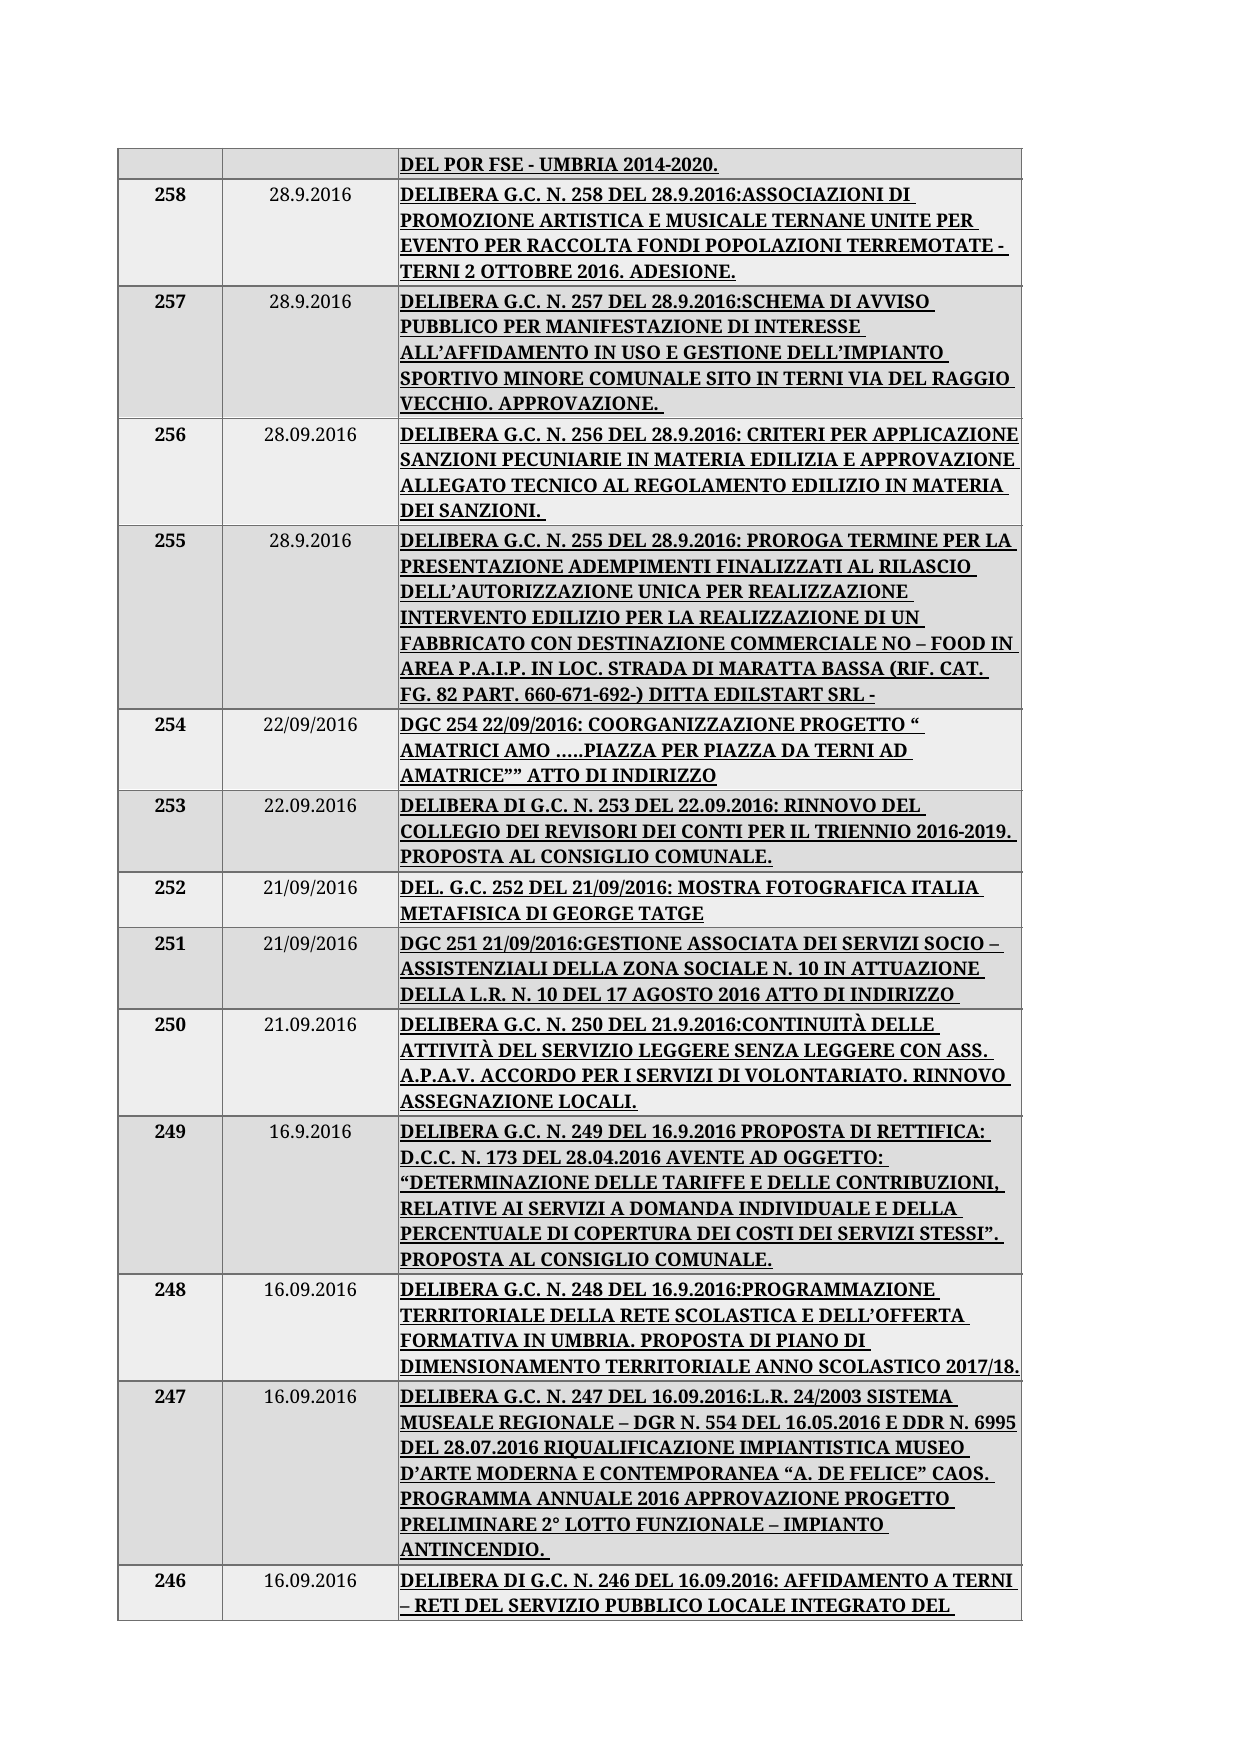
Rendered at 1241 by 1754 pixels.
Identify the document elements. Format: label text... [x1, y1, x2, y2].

table_cell [223, 149, 398, 178]
table_cell DELIBERA G.C. N. 249 DEL 16.9.2016 PROPOSTA DI RETTIFICA: D.C.C. N. 173 DEL 28.04.2016 AVENTE AD OGGETTO: “DETERMINAZIONE DELLE TARIFFE E DELLE CONTRIBUZIONI, RELATIVE AI SERVIZI A DOMANDA INDIVIDUALE E DELLA PERCENTUALE DI COPERTURA DEI COSTI DEI SERVIZI STESSI”. PROPOSTA AL CONSIGLIO COMUNALE. [399, 1117, 1021, 1273]
table_cell 28.09.2016 [223, 419, 398, 524]
table_cell DEL POR FSE - UMBRIA 2014-2020. [399, 149, 1021, 178]
table_cell DGC 254 22/09/2016: COORGANIZZAZIONE PROGETTO “ AMATRICI AMO …..PIAZZA PER PIAZZA DA TERNI AD AMATRICE”” ATTO DI INDIRIZZO [399, 710, 1021, 789]
table_cell 247 [119, 1382, 222, 1564]
table_cell DELIBERA G.C. N. 258 DEL 28.9.2016:ASSOCIAZIONI DI PROMOZIONE ARTISTICA E MUSICALE TERNANE UNITE PER EVENTO PER RACCOLTA FONDI POPOLAZIONI TERREMOTATE - TERNI 2 OTTOBRE 2016. ADESIONE. [399, 180, 1021, 285]
table_cell DELIBERA G.C. N. 257 DEL 28.9.2016:SCHEMA DI AVVISO PUBBLICO PER MANIFESTAZIONE DI INTERESSE ALL’AFFIDAMENTO IN USO E GESTIONE DELL’IMPIANTO SPORTIVO MINORE COMUNALE SITO IN TERNI VIA DEL RAGGIO VECCHIO. APPROVAZIONE. [399, 287, 1021, 417]
table_cell 21/09/2016 [223, 873, 398, 927]
table_cell 250 [119, 1010, 222, 1115]
table_cell DGC 251 21/09/2016:GESTIONE ASSOCIATA DEI SERVIZI SOCIO – ASSISTENZIALI DELLA ZONA SOCIALE N. 10 IN ATTUAZIONE DELLA L.R. N. 10 DEL 17 AGOSTO 2016 ATTO DI INDIRIZZO [399, 928, 1021, 1008]
table_cell 256 [119, 419, 222, 524]
table_cell 16.09.2016 [223, 1275, 398, 1380]
table_cell DELIBERA DI G.C. N. 246 DEL 16.09.2016: AFFIDAMENTO A TERNI – RETI DEL SERVIZIO PUBBLICO LOCALE INTEGRATO DEL [399, 1566, 1021, 1620]
table_cell DELIBERA G.C. N. 248 DEL 16.9.2016:PROGRAMMAZIONE TERRITORIALE DELLA RETE SCOLASTICA E DELL’OFFERTA FORMATIVA IN UMBRIA. PROPOSTA DI PIANO DI DIMENSIONAMENTO TERRITORIALE ANNO SCOLASTICO 2017/18. [399, 1275, 1021, 1380]
table_cell 21.09.2016 [223, 1010, 398, 1115]
table_cell DELIBERA G.C. N. 247 DEL 16.09.2016:L.R. 24/2003 SISTEMA MUSEALE REGIONALE – DGR N. 554 DEL 16.05.2016 E DDR N. 6995 DEL 28.07.2016 RIQUALIFICAZIONE IMPIANTISTICA MUSEO D’ARTE MODERNA E CONTEMPORANEA “A. DE FELICE” CAOS. PROGRAMMA ANNUALE 2016 APPROVAZIONE PROGETTO PRELIMINARE 2° LOTTO FUNZIONALE – IMPIANTO ANTINCENDIO. [399, 1382, 1021, 1564]
table_cell 22.09.2016 [223, 791, 398, 871]
table_cell 246 [119, 1566, 222, 1620]
table_cell 251 [119, 928, 222, 1008]
table_cell 252 [119, 873, 222, 927]
table_cell 28.9.2016 [223, 180, 398, 285]
table_cell 249 [119, 1117, 222, 1273]
table_cell 28.9.2016 [223, 526, 398, 708]
table_cell DELIBERA G.C. N. 250 DEL 21.9.2016:CONTINUITÀ DELLE ATTIVITÀ DEL SERVIZIO LEGGERE SENZA LEGGERE CON ASS. A.P.A.V. ACCORDO PER I SERVIZI DI VOLONTARIATO. RINNOVO ASSEGNAZIONE LOCALI. [399, 1010, 1021, 1115]
table_cell 257 [119, 287, 222, 417]
table_cell 248 [119, 1275, 222, 1380]
table_cell 28.9.2016 [223, 287, 398, 417]
table_cell 254 [119, 710, 222, 789]
table_cell DEL. G.C. 252 DEL 21/09/2016: MOSTRA FOTOGRAFICA ITALIA METAFISICA DI GEORGE TATGE [399, 873, 1021, 927]
table_cell 253 [119, 791, 222, 871]
table_cell DELIBERA DI G.C. N. 253 DEL 22.09.2016: RINNOVO DEL COLLEGIO DEI REVISORI DEI CONTI PER IL TRIENNIO 2016-2019. PROPOSTA AL CONSIGLIO COMUNALE. [399, 791, 1021, 871]
table_cell 255 [119, 526, 222, 708]
table_cell [119, 149, 222, 178]
table_cell DELIBERA G.C. N. 256 DEL 28.9.2016: CRITERI PER APPLICAZIONE SANZIONI PECUNIARIE IN MATERIA EDILIZIA E APPROVAZIONE ALLEGATO TECNICO AL REGOLAMENTO EDILIZIO IN MATERIA DEI SANZIONI. [399, 419, 1021, 524]
table_cell 16.9.2016 [223, 1117, 398, 1273]
table_cell 258 [119, 180, 222, 285]
table_cell 16.09.2016 [223, 1382, 398, 1564]
table_cell 22/09/2016 [223, 710, 398, 789]
table_cell 21/09/2016 [223, 928, 398, 1008]
table_cell 16.09.2016 [223, 1566, 398, 1620]
table_cell DELIBERA G.C. N. 255 DEL 28.9.2016: PROROGA TERMINE PER LA PRESENTAZIONE ADEMPIMENTI FINALIZZATI AL RILASCIO DELL’AUTORIZZAZIONE UNICA PER REALIZZAZIONE INTERVENTO EDILIZIO PER LA REALIZZAZIONE DI UN FABBRICATO CON DESTINAZIONE COMMERCIALE NO – FOOD IN AREA P.A.I.P. IN LOC. STRADA DI MARATTA BASSA (RIF. CAT. FG. 82 PART. 660-671-692-) DITTA EDILSTART SRL - [399, 526, 1021, 708]
